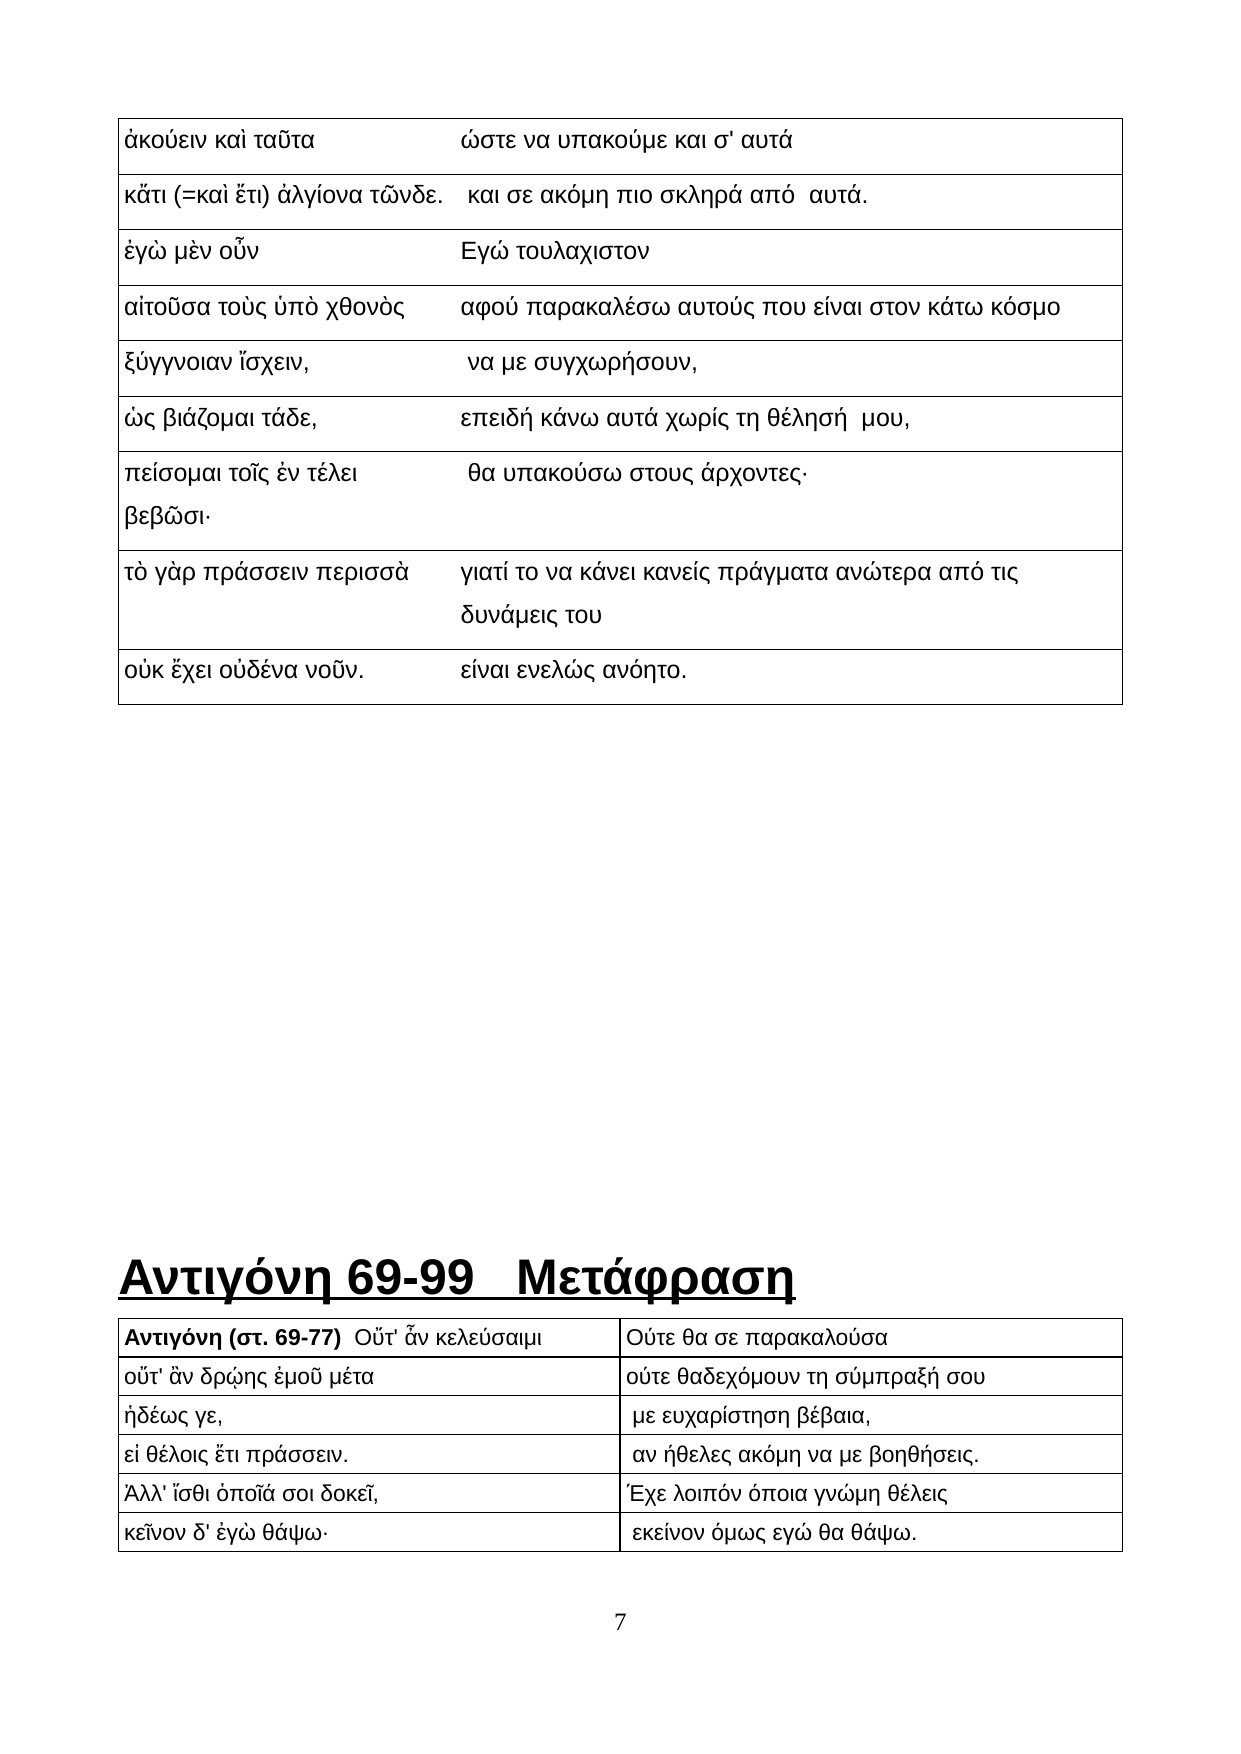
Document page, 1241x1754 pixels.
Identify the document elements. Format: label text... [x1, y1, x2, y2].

table_cell ἡδέως γε, [119, 1396, 619, 1434]
table_cell γιατί το να κάνει κανείς πράγματα ανώτερα από τις δυνάμεις του [455, 551, 1122, 648]
table_cell οὔτ' ἂν δρῴης ἐμοῦ μέτα [119, 1358, 619, 1395]
table_cell οὐκ ἔχει οὐδένα νοῦν. [119, 650, 455, 704]
table_cell εκείνον όμως εγώ θα θάψω. [621, 1513, 1122, 1551]
table_cell ώστε να υπακούμε και σ' αυτά [455, 119, 1122, 174]
table_cell επειδή κάνω αυτά χωρίς τη θέλησή μου, [455, 397, 1122, 451]
table_header Αντιγόνη (στ. 69-77) Οὔτ' ἆν κελεύσαιμι [119, 1319, 619, 1356]
table_cell τὸ γὰρ πράσσειν περισσὰ [119, 551, 455, 648]
table_cell αἰτοῦσα τοὺς ὑπὸ χθονὸς [119, 286, 455, 340]
table_cell είναι ενελώς ανόητο. [455, 650, 1122, 704]
table_cell αφού παρακαλέσω αυτούς που είναι στον κάτω κόσμο [455, 286, 1122, 340]
table_cell αν ήθελες ακόμη να με βοηθήσεις. [621, 1435, 1122, 1473]
table_cell κἄτι (=καὶ ἔτι) ἀλγίονα τῶνδε. [119, 175, 455, 229]
table_cell να με συγχωρήσουν, [455, 341, 1122, 396]
table_cell Ἀλλ' ἴσθι ὁποῖά σοι δοκεῖ, [119, 1474, 619, 1512]
table_cell κεῖνον δ' ἐγὼ θάψω· [119, 1513, 619, 1551]
table_header Ούτε θα σε παρακαλούσα [621, 1319, 1122, 1356]
table_cell ούτε θαδεχόμουν τη σύμπραξή σου [621, 1358, 1122, 1395]
table_cell ξύγγνοιαν ἴσχειν, [119, 341, 455, 396]
table_cell πείσομαι τοῖς ἐν τέλει βεβῶσι· [119, 452, 455, 550]
table_cell εἰ θέλοις ἔτι πράσσειν. [119, 1435, 619, 1473]
table_cell και σε ακόμη πιο σκληρά από αυτά. [455, 175, 1122, 229]
subtitle Αντιγόνη 69-99 Μετάφραση [118, 1248, 1122, 1305]
table_cell Έχε λοιπόν όποια γνώμη θέλεις [621, 1474, 1122, 1512]
table_cell θα υπακούσω στους άρχοντες· [455, 452, 1122, 550]
table_cell με ευχαρίστηση βέβαια, [621, 1396, 1122, 1434]
table_cell Εγώ τουλαχιστον [455, 230, 1122, 285]
table_cell ἀκούειν καὶ ταῦτα [119, 119, 455, 174]
table_cell ἐγὼ μὲν οὖν [119, 230, 455, 285]
table_cell ὡς βιάζομαι τάδε, [119, 397, 455, 451]
